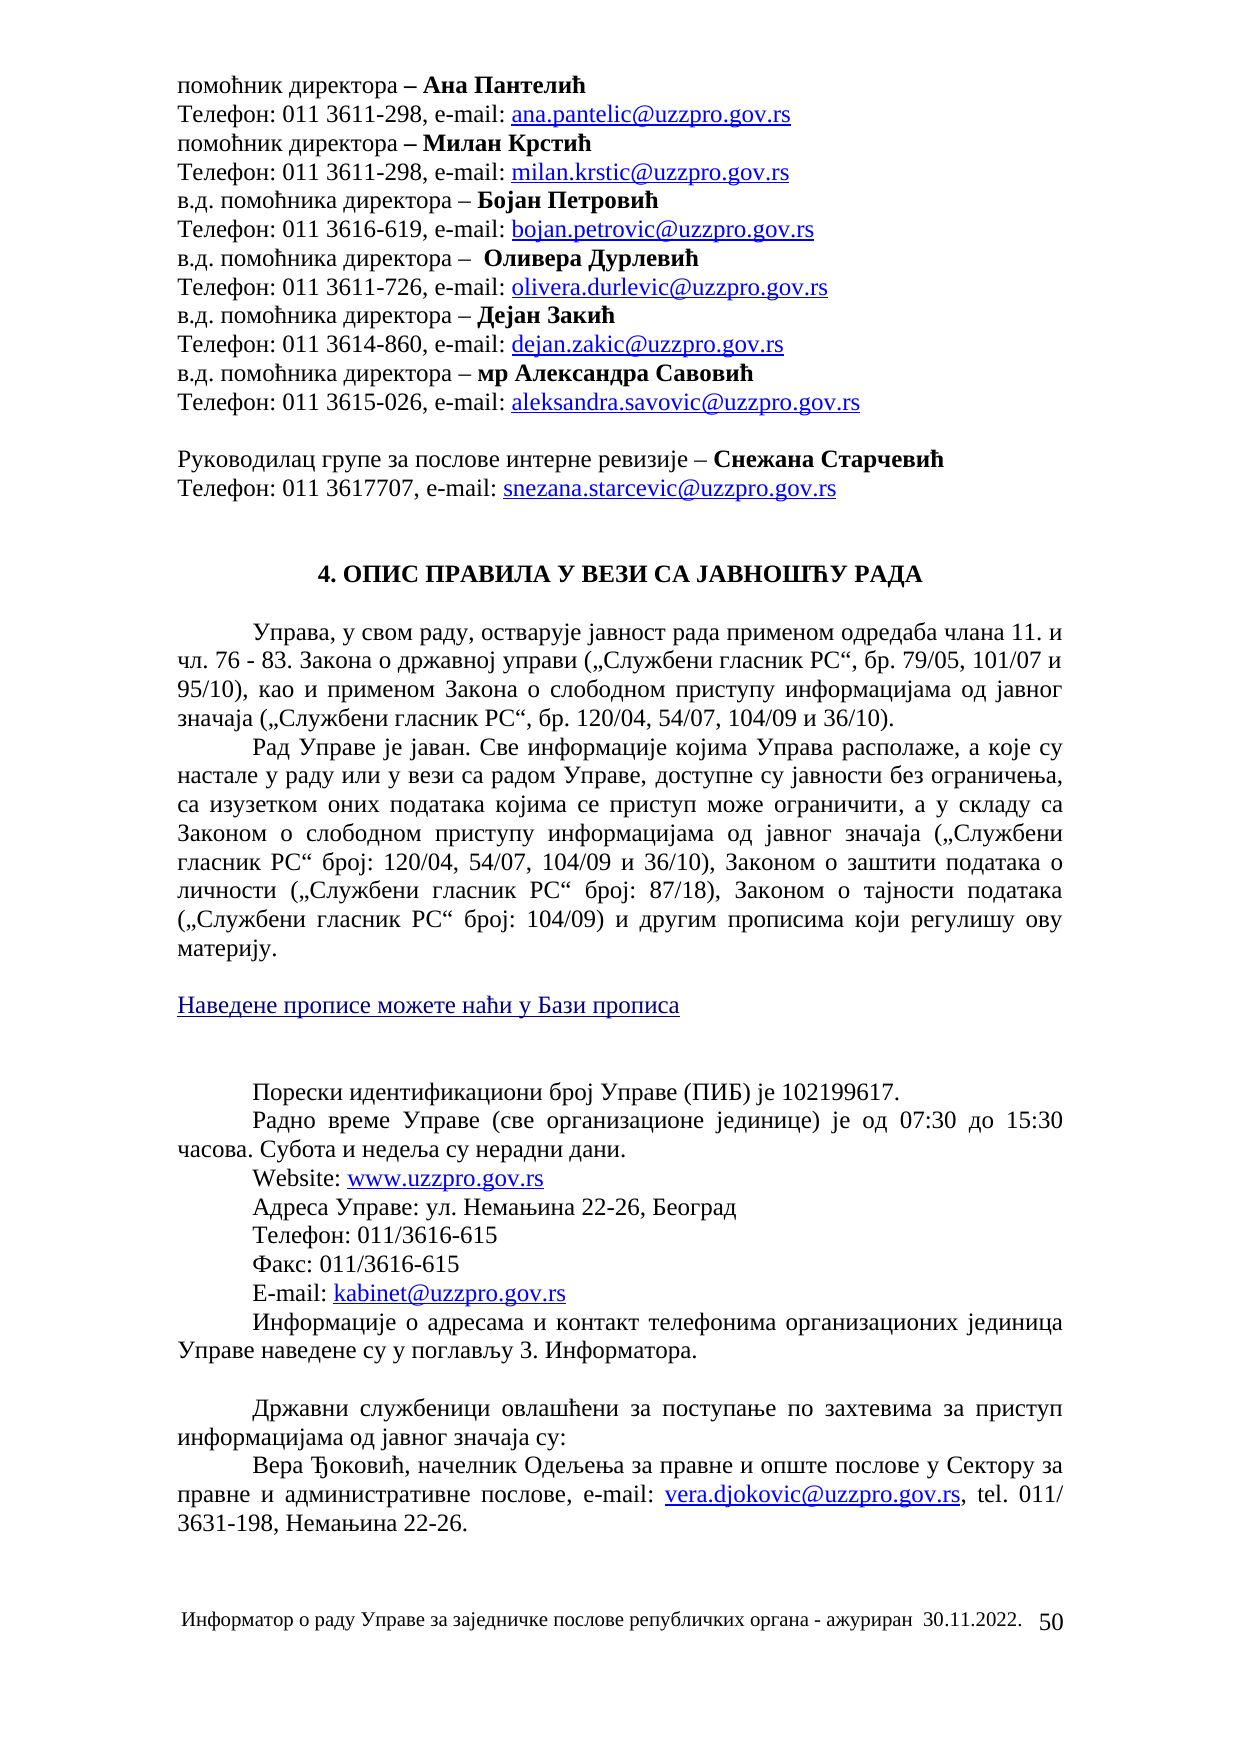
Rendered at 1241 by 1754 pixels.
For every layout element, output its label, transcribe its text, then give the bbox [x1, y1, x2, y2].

text 4. ОПИС ПРАВИЛА У ВЕЗИ СА ЈАВНОШЋУ РАДА [177, 559, 1063, 588]
text Порески идентификациони број Управе (ПИБ) је 102199617. [177, 1077, 1063, 1106]
text Телефон: 011/3616-615 [177, 1221, 1063, 1249]
text Телефон: 011 3617707, e-mail: snezana.starcevic@uzzpro.gov.rs [177, 473, 1063, 502]
text Управа, у свом раду, остварује јавност рада применом одредаба члана 11. и чл. 76 - 83. Закона о државној управи („Службени гласник РС“, бр. 79/05, 101/07 и 95/10), као и применом Закона о слободном приступу информацијама од јавног значаја („Службени гласник РС“, бр. 120/04, 54/07, 104/09 и 36/10). [177, 617, 1063, 732]
text Е-mail: kabinet@uzzpro.gov.rs [177, 1278, 1063, 1307]
text Телефон: 011 3614-860, e-mail: dejan.zakic@uzzpro.gov.rs [177, 329, 1063, 358]
text Руководилац групе за послове интерне ревизије – Снежана Старчевић [177, 444, 1063, 473]
text в.д. помоћника директора – мр Александра Савовић [177, 358, 1063, 387]
text Информације о адресама и контакт телефонима организационих јединица Управе наведене су у поглављу 3. Информатора. [177, 1307, 1063, 1364]
text в.д. помоћника директора – Оливера Дурлевић [177, 243, 1063, 272]
text Вера Ђоковић, начелник Одељења за правне и опште послове у Сектору за правне и административне послове, e-mail: vera.djokovic@uzzpro.gov.rs, tel. 011/ 3631-198, Немањина 22-26. [177, 1451, 1063, 1537]
text помоћник директора – Милан Крстић [177, 128, 1063, 157]
text в.д. помоћника директора – Дејан Закић [177, 301, 1063, 329]
text Website: www.uzzpro.gov.rs [177, 1163, 1063, 1192]
text Телефон: 011 3611-726, e-mail: olivera.durlevic@uzzpro.gov.rs [177, 272, 1063, 301]
text помоћник директора – Ана Пантелић [177, 71, 1063, 99]
text Адреса Управе: ул. Немањина 22-26, Београд [177, 1192, 1063, 1221]
text Телефон: 011 3611-298, e-mail: ana.pantelic@uzzpro.gov.rs [177, 99, 1063, 128]
text Наведене прописе можете наћи у Бази прописа [177, 991, 1063, 1019]
text в.д. помоћника директора – Бојан Петровић [177, 186, 1063, 214]
text Државни службеници овлашћени за поступање по захтевима за приступ информацијама од јавног значаја су: [177, 1393, 1063, 1451]
text Факс: 011/3616-615 [177, 1249, 1063, 1278]
text Телефон: 011 3616-619, e-mail: bojan.petrovic@uzzpro.gov.rs [177, 214, 1063, 243]
text Рад Управе је јаван. Све информације којима Управа располаже, а које су настале у раду или у вези са радом Управе, доступне су јавности без ограничења, са изузетком оних података којима се приступ може ограничити, а у складу са Законом о слободном приступу информацијама од јавног значаја („Службени гласник РС“ број: 120/04, 54/07, 104/09 и 36/10), Законом о заштити података о личности („Службени гласник РС“ број: 87/18), Законом о тајности података („Службени гласник РС“ број: 104/09) и другим прописима који регулишу ову материју. [177, 732, 1063, 962]
text Телефон: 011 3611-298, e-mail: milan.krstic@uzzpro.gov.rs [177, 157, 1063, 186]
text Телефон: 011 3615-026, e-mail: aleksandra.savovic@uzzpro.gov.rs [177, 387, 1063, 416]
text Радно време Управе (све организационе јединице) је од 07:30 до 15:30 часова. Субота и недеља су нерадни дани. [177, 1106, 1063, 1163]
